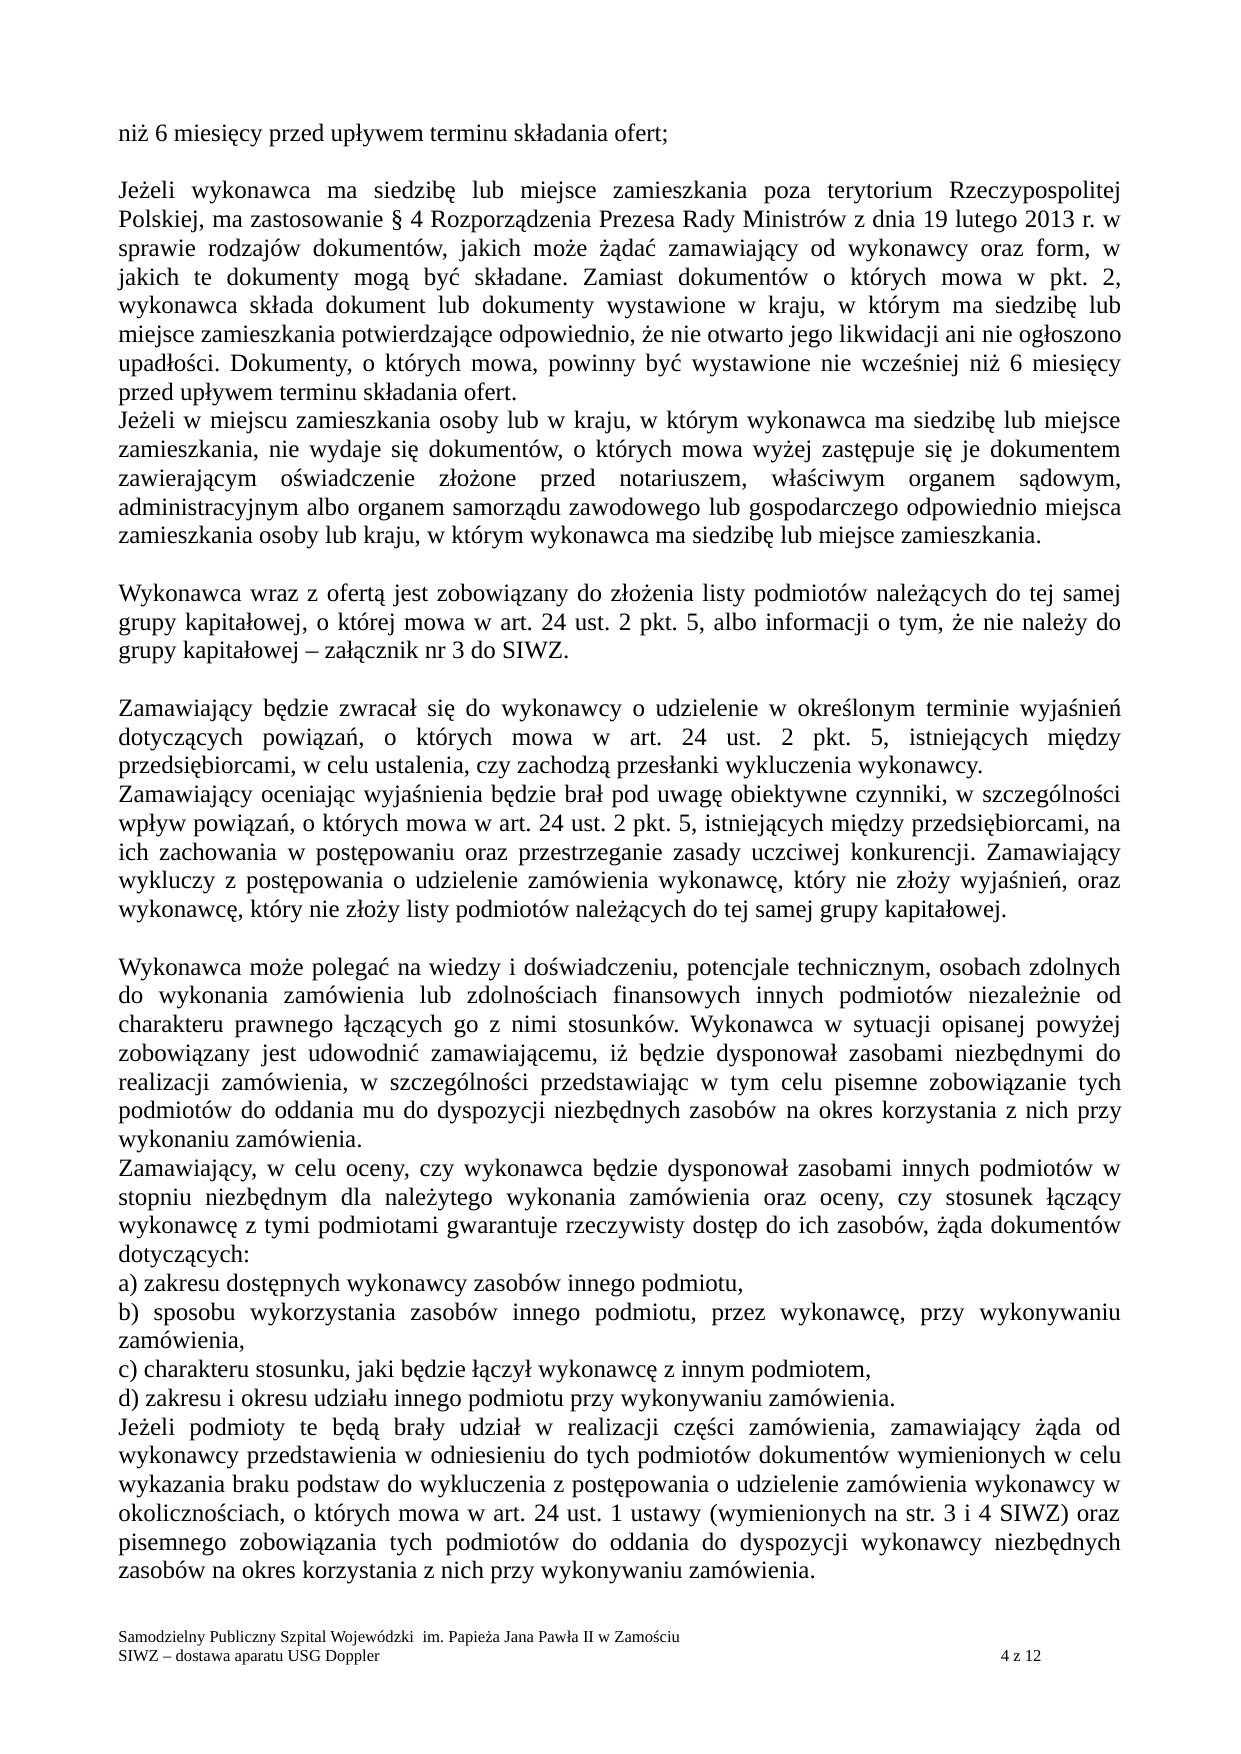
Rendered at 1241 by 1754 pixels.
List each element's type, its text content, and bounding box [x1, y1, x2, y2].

text Zamawiający będzie zwracał się do wykonawcy o udzielenie w określonym terminie wyjaśnień dotyczących powiązań, o których mowa w art. 24 ust. 2 pkt. 5, istniejących między przedsiębiorcami, w celu ustalenia, czy zachodzą przesłanki wykluczenia wykonawcy. [118, 693, 1122, 779]
text Zamawiający oceniając wyjaśnienia będzie brał pod uwagę obiektywne czynniki, w szczególności wpływ powiązań, o których mowa w art. 24 ust. 2 pkt. 5, istniejących między przedsiębiorcami, na ich zachowania w postępowaniu oraz przestrzeganie zasady uczciwej konkurencji. Zamawiający wykluczy z postępowania o udzielenie zamówienia wykonawcę, który nie złoży wyjaśnień, oraz wykonawcę, który nie złoży listy podmiotów należących do tej samej grupy kapitałowej. [118, 779, 1122, 923]
text b) sposobu wykorzystania zasobów innego podmiotu, przez wykonawcę, przy wykonywaniu zamówienia, [118, 1297, 1122, 1354]
text Zamawiający, w celu oceny, czy wykonawca będzie dysponował zasobami innych podmiotów w stopniu niezbędnym dla należytego wykonania zamówienia oraz oceny, czy stosunek łączący wykonawcę z tymi podmiotami gwarantuje rzeczywisty dostęp do ich zasobów, żąda dokumentów dotyczących: [118, 1153, 1122, 1268]
text Jeżeli podmioty te będą brały udział w realizacji części zamówienia, zamawiający żąda od wykonawcy przedstawienia w odniesieniu do tych podmiotów dokumentów wymienionych w celu wykazania braku podstaw do wykluczenia z postępowania o udzielenie zamówienia wykonawcy w okolicznościach, o których mowa w art. 24 ust. 1 ustawy (wymienionych na str. 3 i 4 SIWZ) oraz pisemnego zobowiązania tych podmiotów do oddania do dyspozycji wykonawcy niezbędnych zasobów na okres korzystania z nich przy wykonywaniu zamówienia. [118, 1412, 1122, 1584]
text Jeżeli wykonawca ma siedzibę lub miejsce zamieszkania poza terytorium Rzeczypospolitej Polskiej, ma zastosowanie § 4 Rozporządzenia Prezesa Rady Ministrów z dnia 19 lutego 2013 r. w sprawie rodzajów dokumentów, jakich może żądać zamawiający od wykonawcy oraz form, w jakich te dokumenty mogą być składane. Zamiast dokumentów o których mowa w pkt. 2, wykonawca składa dokument lub dokumenty wystawione w kraju, w którym ma siedzibę lub miejsce zamieszkania potwierdzające odpowiednio, że nie otwarto jego likwidacji ani nie ogłoszono upadłości. Dokumenty, o których mowa, powinny być wystawione nie wcześniej niż 6 miesięcy przed upływem terminu składania ofert. [118, 176, 1122, 406]
text a) zakresu dostępnych wykonawcy zasobów innego podmiotu, [118, 1268, 1122, 1297]
text Wykonawca wraz z ofertą jest zobowiązany do złożenia listy podmiotów należących do tej samej grupy kapitałowej, o której mowa w art. 24 ust. 2 pkt. 5, albo informacji o tym, że nie należy do grupy kapitałowej – załącznik nr 3 do SIWZ. [118, 578, 1122, 664]
text d) zakresu i okresu udziału innego podmiotu przy wykonywaniu zamówienia. [118, 1383, 1122, 1412]
text Jeżeli w miejscu zamieszkania osoby lub w kraju, w którym wykonawca ma siedzibę lub miejsce zamieszkania, nie wydaje się dokumentów, o których mowa wyżej zastępuje się je dokumentem zawierającym oświadczenie złożone przed notariuszem, właściwym organem sądowym, administracyjnym albo organem samorządu zawodowego lub gospodarczego odpowiednio miejsca zamieszkania osoby lub kraju, w którym wykonawca ma siedzibę lub miejsce zamieszkania. [118, 406, 1122, 549]
text c) charakteru stosunku, jaki będzie łączył wykonawcę z innym podmiotem, [118, 1354, 1122, 1383]
text niż 6 miesięcy przed upływem terminu składania ofert; [118, 118, 1122, 147]
text Wykonawca może polegać na wiedzy i doświadczeniu, potencjale technicznym, osobach zdolnych do wykonania zamówienia lub zdolnościach finansowych innych podmiotów niezależnie od charakteru prawnego łączących go z nimi stosunków. Wykonawca w sytuacji opisanej powyżej zobowiązany jest udowodnić zamawiającemu, iż będzie dysponował zasobami niezbędnymi do realizacji zamówienia, w szczególności przedstawiając w tym celu pisemne zobowiązanie tych podmiotów do oddania mu do dyspozycji niezbędnych zasobów na okres korzystania z nich przy wykonaniu zamówienia. [118, 952, 1122, 1153]
